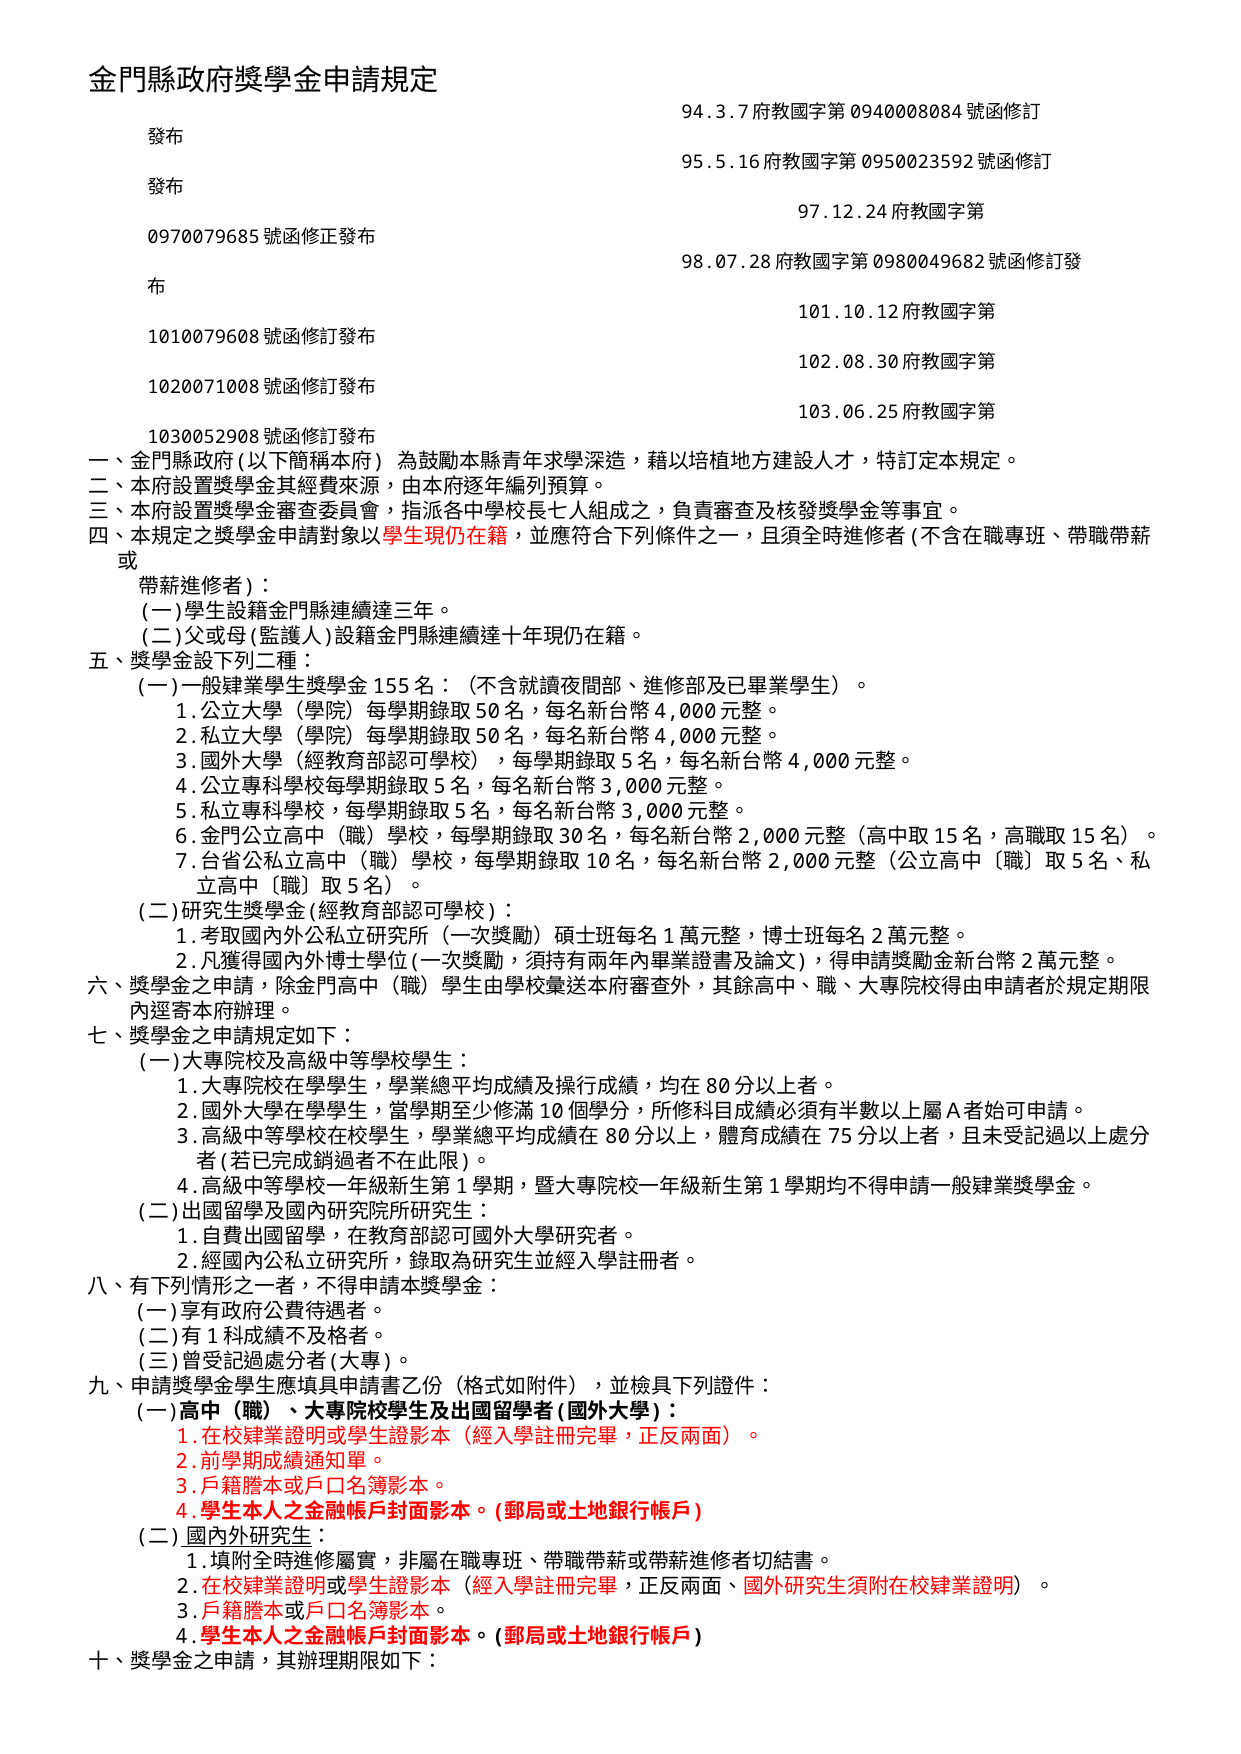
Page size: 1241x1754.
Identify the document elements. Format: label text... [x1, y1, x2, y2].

text 4.學生本人之金融帳戶封面影本。(郵局或土地銀行帳戶) [175, 1624, 1152, 1649]
text 1.考取國內外公私立研究所（一次獎勵）碩士班每名1萬元整，博士班每名2萬元整。 [175, 924, 1152, 949]
text 2.凡獲得國內外博士學位(一次獎勵，須持有兩年內畢業證書及論文)，得申請獎勵金新台幣2萬元整。 [175, 949, 1152, 974]
text 7.台省公私立高中（職）學校，每學期錄取10名，每名新台幣2,000元整（公立高中〔職〕取5名、私立高中〔職〕取5名）。 [175, 849, 1152, 899]
text 2.在校肄業證明或學生證影本（經入學註冊完畢，正反兩面、國外研究生須附在校肄業證明）。 [176, 1574, 1152, 1599]
text 4.公立專科學校每學期錄取5名，每名新台幣3,000元整。 [175, 774, 1152, 799]
text (一)享有政府公費待遇者。 [134, 1299, 1152, 1324]
text 98.07.28府教國字第0980049682號函修訂發布 [147, 249, 1093, 299]
text (三)曾受記過處分者(大專)。 [135, 1349, 1152, 1374]
text 十、獎學金之申請，其辦理期限如下： [89, 1649, 1152, 1674]
text 二、本府設置獎學金其經費來源，由本府逐年編列預算。 [89, 474, 1152, 499]
text 101.10.12府教國字第1010079608號函修訂發布 [89, 299, 1112, 349]
text 1.大專院校在學學生，學業總平均成績及操行成績，均在80分以上者。 [176, 1074, 1152, 1099]
text (一)學生設籍金門縣連續達三年。 [89, 599, 1152, 624]
text 102.08.30府教國字第1020071008號函修訂發布 [89, 349, 1093, 399]
text 1.自費出國留學，在教育部認可國外大學研究者。 [176, 1224, 1152, 1249]
text 金門縣政府獎學金申請規定 [89, 59, 1152, 99]
text (一)一般肄業學生獎學金155名：（不含就讀夜間部、進修部及已畢業學生）。 [135, 674, 1152, 699]
text (二)有1科成績不及格者。 [135, 1324, 1152, 1349]
text 94.3.7府教國字第0940008084號函修訂發布 [147, 99, 1052, 149]
text 2.私立大學（學院）每學期錄取50名，每名新台幣4,000元整。 [175, 724, 1152, 749]
text 3.戶籍謄本或戶口名簿影本。 [175, 1474, 1152, 1499]
text 九、申請獎學金學生應填具申請書乙份（格式如附件），並檢具下列證件： [89, 1374, 1152, 1399]
text 95.5.16府教國字第0950023592號函修訂發布 [147, 149, 1065, 199]
text 2.國外大學在學學生，當學期至少修滿10個學分，所修科目成績必須有半數以上屬Ａ者始可申請。 [176, 1099, 1152, 1124]
text 3.高級中等學校在校學生，學業總平均成績在80分以上，體育成績在75分以上者，且未受記過以上處分者(若已完成銷過者不在此限)。 [176, 1124, 1152, 1174]
text 97.12.24府教國字第0970079685號函修正發布 [89, 199, 1093, 249]
text (一)大專院校及高級中等學校學生： [136, 1049, 1152, 1074]
text 五、獎學金設下列二種： [89, 649, 1152, 674]
text 4.學生本人之金融帳戶封面影本。(郵局或土地銀行帳戶) [175, 1499, 1152, 1524]
text 4.高級中等學校一年級新生第1學期，暨大專院校一年級新生第1學期均不得申請一般肄業獎學金。 [176, 1174, 1152, 1199]
text 3.國外大學（經教育部認可學校），每學期錄取5名，每名新台幣4,000元整。 [175, 749, 1152, 774]
text (二) 國內外研究生： [135, 1524, 1152, 1549]
text 5.私立專科學校，每學期錄取5名，每名新台幣3,000元整。 [175, 799, 1152, 824]
text 三、本府設置獎學金審查委員會，指派各中學校長七人組成之，負責審查及核發獎學金等事宜。 [89, 499, 1152, 524]
text (二)研究生獎學金(經教育部認可學校)： [135, 899, 1152, 924]
text 103.06.25府教國字第1030052908號函修訂發布 [89, 399, 1093, 449]
text 1.填附全時進修屬實，非屬在職專班、帶職帶薪或帶薪進修者切結書。 [135, 1549, 1152, 1574]
text 2.前學期成績通知單。 [175, 1449, 1152, 1474]
text 七、獎學金之申請規定如下： [87, 1024, 1152, 1049]
text (二)出國留學及國內研究院所研究生： [135, 1199, 1152, 1224]
text 1.公立大學（學院）每學期錄取50名，每名新台幣4,000元整。 [175, 699, 1152, 724]
text 帶薪進修者)： [89, 574, 1152, 599]
text 1.在校肄業證明或學生證影本（經入學註冊完畢，正反兩面）。 [176, 1424, 1152, 1449]
text (二)父或母(監護人)設籍金門縣連續達十年現仍在籍。 [89, 624, 1152, 649]
text 3.戶籍謄本或戶口名簿影本。 [176, 1599, 1152, 1624]
text 四、本規定之獎學金申請對象以學生現仍在籍，並應符合下列條件之一，且須全時進修者(不含在職專班、帶職帶薪或 [89, 524, 1152, 574]
text (一)高中（職）、大專院校學生及出國留學者(國外大學)： [133, 1399, 1152, 1424]
text 八、有下列情形之一者，不得申請本獎學金： [87, 1274, 1152, 1299]
text 六、獎學金之申請，除金門高中（職）學生由學校彙送本府審查外，其餘高中、職、大專院校得由申請者於規定期限內逕寄本府辦理。 [87, 974, 1152, 1024]
text 6.金門公立高中（職）學校，每學期錄取30名，每名新台幣2,000元整（高中取15名，高職取15名）。 [175, 824, 1152, 849]
text 一、金門縣政府(以下簡稱本府) 為鼓勵本縣青年求學深造，藉以培植地方建設人才，特訂定本規定。 [89, 449, 1152, 474]
text 2.經國內公私立研究所，錄取為研究生並經入學註冊者。 [176, 1249, 1152, 1274]
